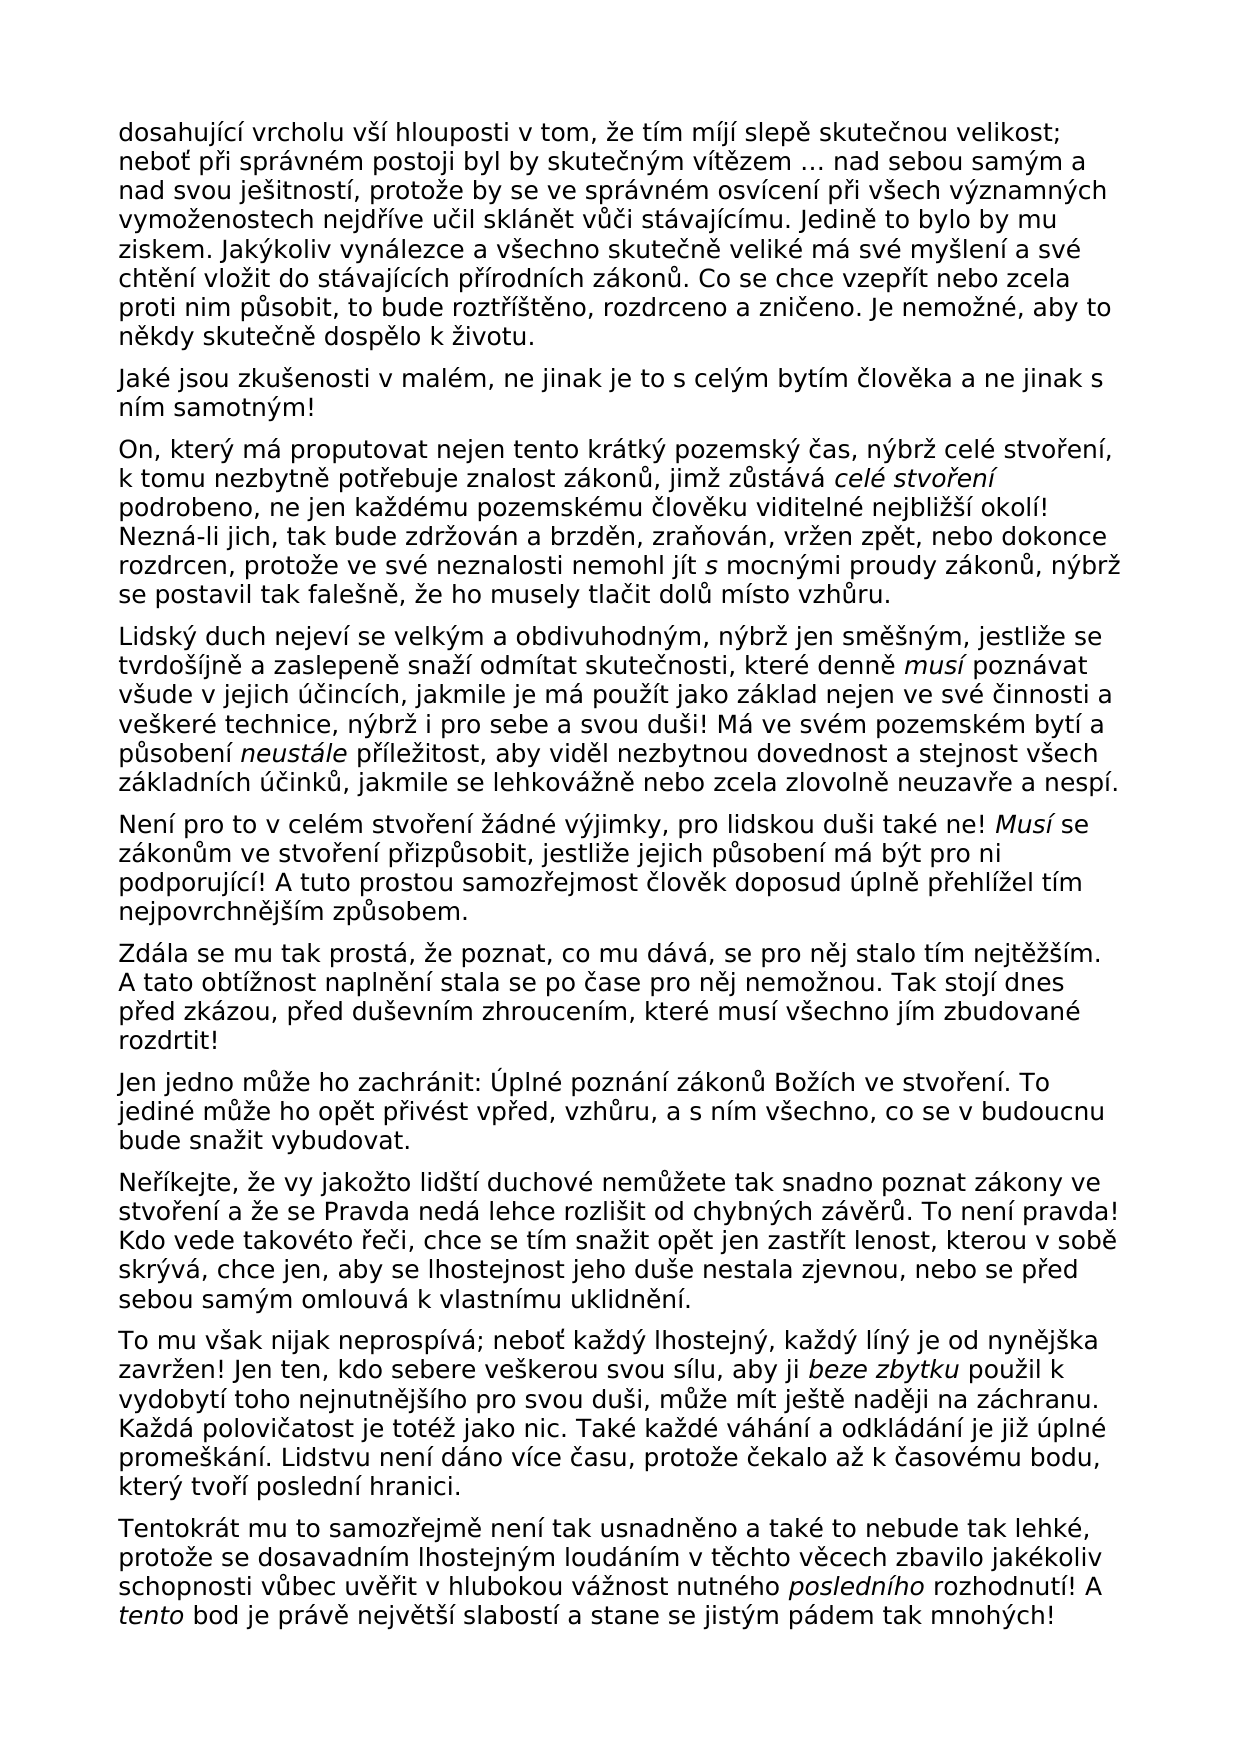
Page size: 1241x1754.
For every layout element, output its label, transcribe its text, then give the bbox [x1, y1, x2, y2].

text Lidský duch nejeví se velkým a obdivuhodným, nýbrž jen směšným, jestliže se tvrdošíjně a zaslepeně snaží odmítat skutečnosti, které denně musí poznávat všude v jejich účincích, jakmile je má použít jako základ nejen ve své činnosti a veškeré technice, nýbrž i pro sebe a svou duši! Má ve svém pozemském bytí a působení neustále příležitost, aby viděl nezbytnou dovednost a stejnost všech základních účinků, jakmile se lehkovážně nebo zcela zlovolně neuzavře a nespí. [118, 622, 1122, 797]
text Jaké jsou zkušenosti v malém, ne jinak je to s celým bytím člověka a ne jinak s ním samotným! [118, 364, 1122, 422]
text Jen jedno může ho zachránit: Úplné poznání zákonů Božích ve stvoření. To jediné může ho opět přivést vpřed, vzhůru, a s ním všechno, co se v budoucnu bude snažit vybudovat. [118, 1068, 1122, 1156]
text Zdála se mu tak prostá, že poznat, co mu dává, se pro něj stalo tím nejtěžším. A tato obtížnost naplnění stala se po čase pro něj nemožnou. Tak stojí dnes před zkázou, před duševním zhroucením, které musí všechno jím zbudované rozdrtit! [118, 939, 1122, 1056]
text To mu však nijak neprospívá; neboť každý lhostejný, každý líný je od nynějška zavržen! Jen ten, kdo sebere veškerou svou sílu, aby ji beze zbytku použil k vydobytí toho nejnutnějšího pro svou duši, může mít ještě naději na záchranu. Každá polovičatost je totéž jako nic. Také každé váhání a odkládání je již úplné promeškání. Lidstvu není dáno více času, protože čekalo až k časovému bodu, který tvoří poslední hranici. [118, 1326, 1122, 1501]
text Tentokrát mu to samozřejmě není tak usnadněno a také to nebude tak lehké, protože se dosavadním lhostejným loudáním v těchto věcech zbavilo jakékoliv schopnosti vůbec uvěřit v hlubokou vážnost nutného posledního rozhodnutí! A tento bod je právě největší slabostí a stane se jistým pádem tak mnohých! [118, 1514, 1122, 1631]
text On, který má proputovat nejen tento krátký pozemský čas, nýbrž celé stvoření, k tomu nezbytně potřebuje znalost zákonů, jimž zůstává celé stvoření podrobeno, ne jen každému pozemskému člověku viditelné nejbližší okolí! Nezná-li jich, tak bude zdržován a brzděn, zraňován, vržen zpět, nebo dokonce rozdrcen, protože ve své neznalosti nemohl jít s mocnými proudy zákonů, nýbrž se postavil tak falešně, že ho musely tlačit dolů místo vzhůru. [118, 435, 1122, 610]
text Není pro to v celém stvoření žádné výjimky, pro lidskou duši také ne! Musí se zákonům ve stvoření přizpůsobit, jestliže jejich působení má být pro ni podporující! A tuto prostou samozřejmost člověk doposud úplně přehlížel tím nejpovrchnějším způsobem. [118, 810, 1122, 926]
text dosahující vrcholu vší hlouposti v tom, že tím míjí slepě skutečnou velikost; neboť při správném postoji byl by skutečným vítězem … nad sebou samým a nad svou ješitností, protože by se ve správném osvícení při všech významných vymoženostech nejdříve učil sklánět vůči stávajícímu. Jedině to bylo by mu ziskem. Jakýkoliv vynálezce a všechno skutečně veliké má své myšlení a své chtění vložit do stávajících přírodních zákonů. Co se chce vzepřít nebo zcela proti nim působit, to bude roztříštěno, rozdrceno a zničeno. Je nemožné, aby to někdy skutečně dospělo k životu. [118, 118, 1122, 351]
text Neříkejte, že vy jakožto lidští duchové nemůžete tak snadno poznat zákony ve stvoření a že se Pravda nedá lehce rozlišit od chybných závěrů. To není pravda! Kdo vede takovéto řeči, chce se tím snažit opět jen zastřít lenost, kterou v sobě skrývá, chce jen, aby se lhostejnost jeho duše nestala zjevnou, nebo se před sebou samým omlouvá k vlastnímu uklidnění. [118, 1168, 1122, 1314]
